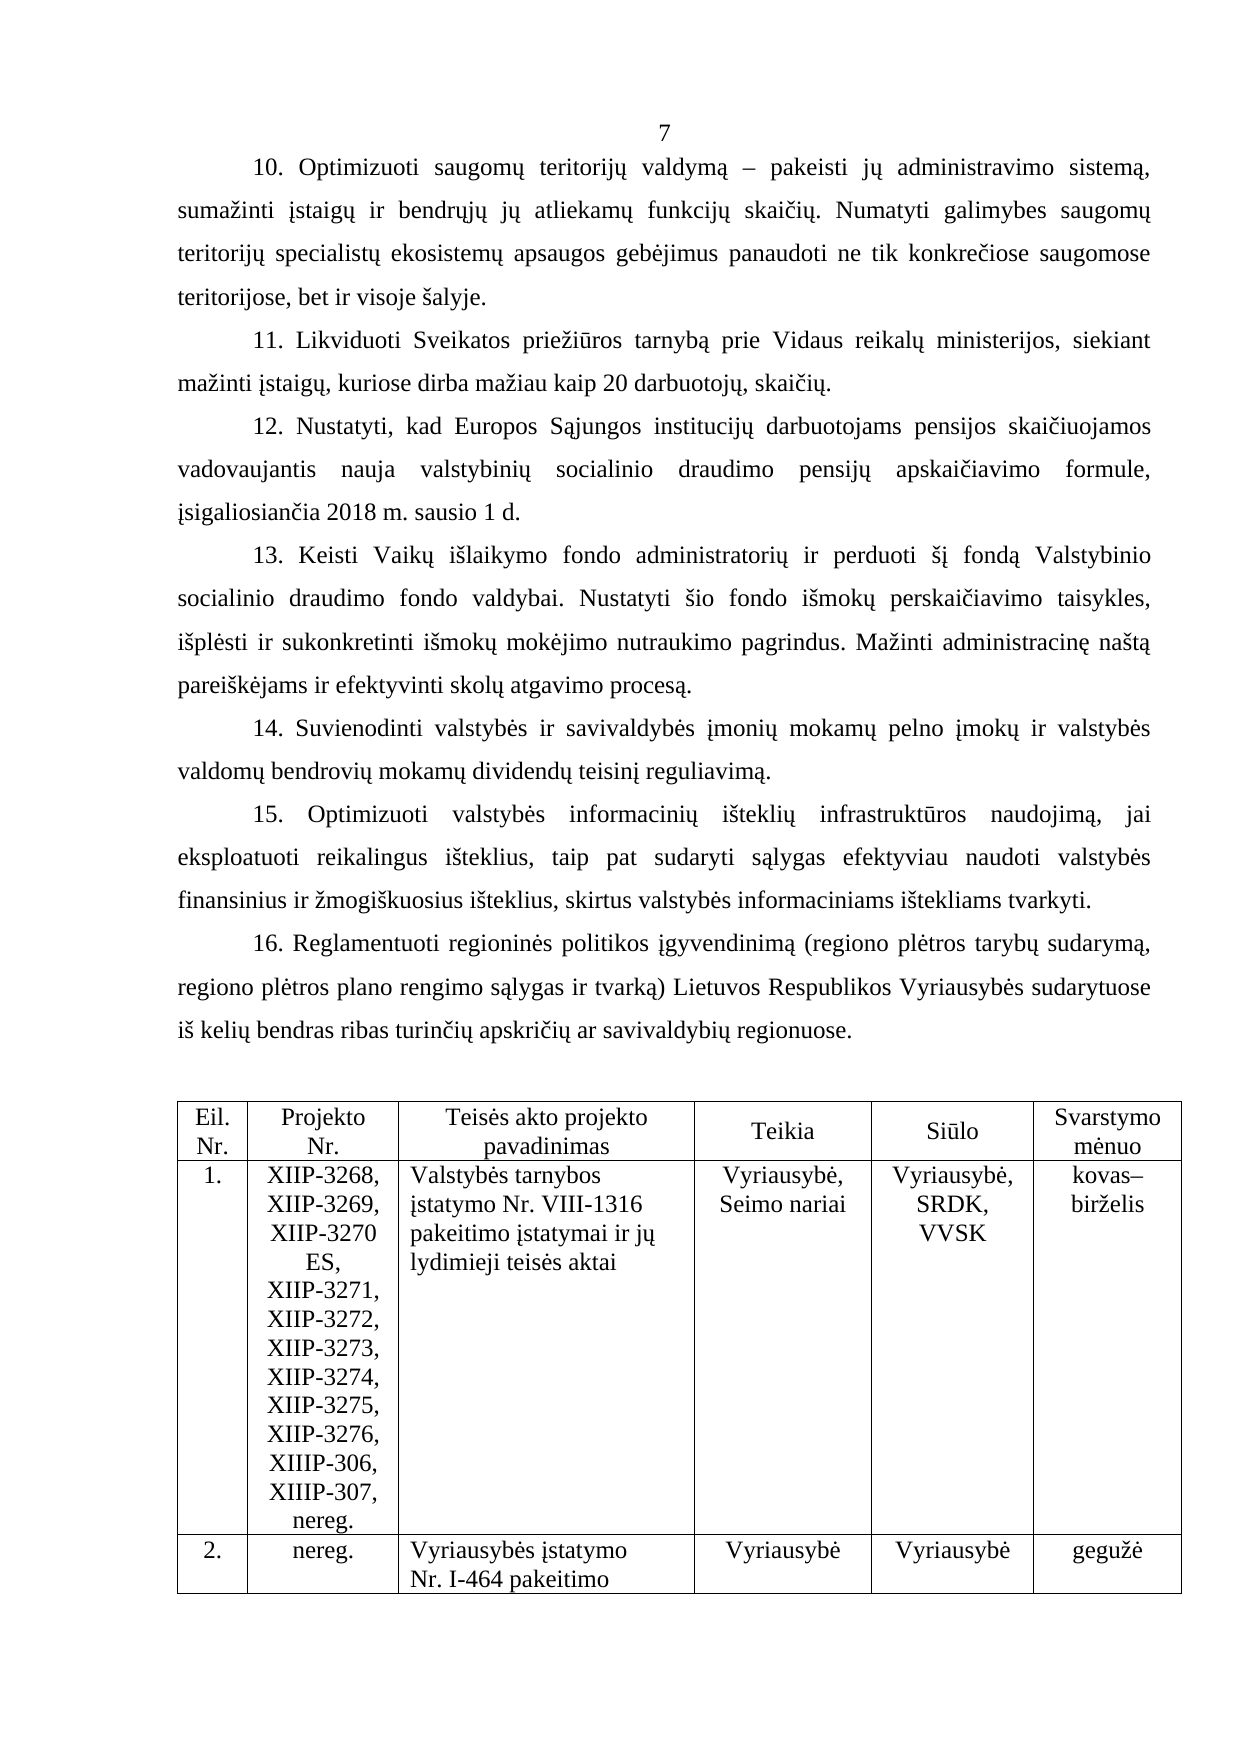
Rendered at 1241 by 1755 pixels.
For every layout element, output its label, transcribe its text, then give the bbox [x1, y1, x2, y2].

text 13. Keisti Vaikų išlaikymo fondo administratorių ir perduoti šį fondą Valstybinio socialinio draudimo fondo valdybai. Nustatyti šio fondo išmokų perskaičiavimo taisykles, išplėsti ir sukonkretinti išmokų mokėjimo nutraukimo pagrindus. Mažinti administracinę naštą pareiškėjams ir efektyvinti skolų atgavimo procesą. [177, 540, 1152, 698]
text 14. Suvienodinti valstybės ir savivaldybės įmonių mokamų pelno įmokų ir valstybės valdomų bendrovių mokamų dividendų teisinį reguliavimą. [177, 713, 1152, 785]
table_cell Vyriausybė, SRDK, VVSK [872, 1161, 1033, 1534]
text 16. Reglamentuoti regioninės politikos įgyvendinimą (regiono plėtros tarybų sudarymą, regiono plėtros plano rengimo sąlygas ir tvarką) Lietuvos Respublikos Vyriausybės sudarytuose iš kelių bendras ribas turinčių apskričių ar savivaldybių regionuose. [177, 928, 1152, 1043]
table_cell 1. [178, 1161, 247, 1534]
table_header Eil. Nr. [178, 1102, 247, 1159]
table_cell Vyriausybė, Seimo nariai [695, 1161, 871, 1534]
text 15. Optimizuoti valstybės informacinių išteklių infrastruktūros naudojimą, jai eksploatuoti reikalingus išteklius, taip pat sudaryti sąlygas efektyviau naudoti valstybės finansinius ir žmogiškuosius išteklius, skirtus valstybės informaciniams ištekliams tvarkyti. [177, 799, 1152, 914]
table_header Teikia [695, 1102, 871, 1159]
table_header Teisės akto projekto pavadinimas [399, 1102, 694, 1159]
table_header Svarstymo mėnuo [1034, 1102, 1181, 1159]
table_cell nereg. [248, 1535, 398, 1593]
table_header Siūlo [872, 1102, 1033, 1159]
table_cell kovas– birželis [1034, 1161, 1181, 1534]
text 12. Nustatyti, kad Europos Sąjungos institucijų darbuotojams pensijos skaičiuojamos vadovaujantis nauja valstybinių socialinio draudimo pensijų apskaičiavimo formule, įsigaliosiančia 2018 m. sausio 1 d. [177, 411, 1152, 526]
table_cell Vyriausybės įstatymo Nr. I-464 pakeitimo [399, 1535, 694, 1593]
table_cell Vyriausybė [695, 1535, 871, 1593]
table_cell XIIP-3268, XIIP-3269, XIIP-3270 ES, XIIP-3271, XIIP-3272, XIIP-3273, XIIP-3274, XIIP-3275, XIIP-3276, XIIIP-306, XIIIP-307, nereg. [248, 1161, 398, 1534]
table_cell 2. [178, 1535, 247, 1593]
table_header Projekto Nr. [248, 1102, 398, 1159]
text 11. Likviduoti Sveikatos priežiūros tarnybą prie Vidaus reikalų ministerijos, siekiant mažinti įstaigų, kuriose dirba mažiau kaip 20 darbuotojų, skaičių. [177, 325, 1152, 397]
table_cell Vyriausybė [872, 1535, 1033, 1593]
text 10. Optimizuoti saugomų teritorijų valdymą – pakeisti jų administravimo sistemą, sumažinti įstaigų ir bendrųjų jų atliekamų funkcijų skaičių. Numatyti galimybes saugomų teritorijų specialistų ekosistemų apsaugos gebėjimus panaudoti ne tik konkrečiose saugomose teritorijose, bet ir visoje šalyje. [177, 152, 1152, 310]
table_cell Valstybės tarnybos įstatymo Nr. VIII-1316 pakeitimo įstatymai ir jų lydimieji teisės aktai [399, 1161, 694, 1534]
table_cell gegužė [1034, 1535, 1181, 1593]
